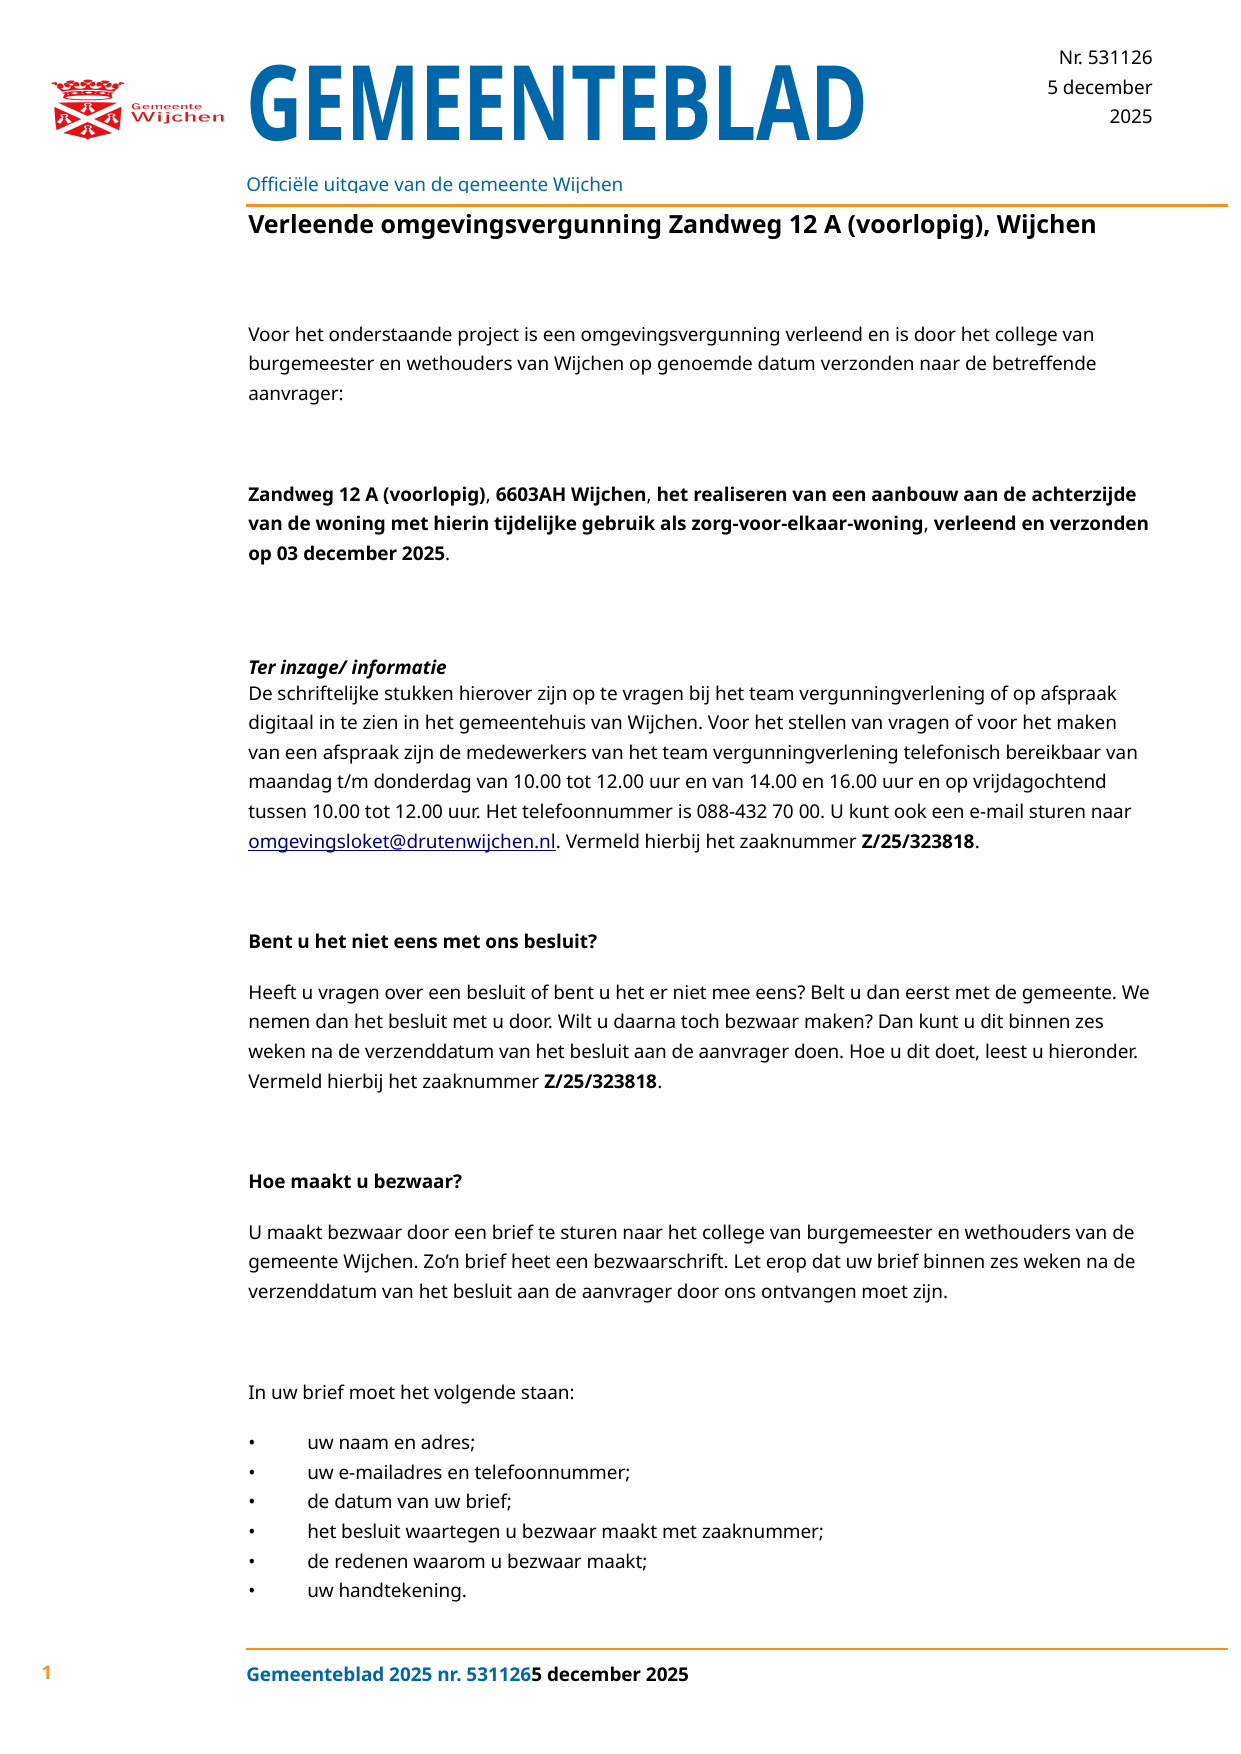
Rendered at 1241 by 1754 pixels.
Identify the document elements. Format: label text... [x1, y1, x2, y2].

text In uw brief moet het volgende staan: [248, 1379, 1152, 1405]
list uw naam en adres; [248, 1429, 1152, 1455]
list de redenen waarom u bezwaar maakt; [248, 1548, 1152, 1574]
text U maakt bezwaar door een brief te sturen naar het college van burgemeester en wethouders van de gemeente Wijchen. Zo’n brief heet een bezwaarschrift. Let erop dat uw brief binnen zes weken na de verzenddatum van het besluit aan de aanvrager door ons ontvangen moet zijn. [248, 1219, 1152, 1304]
text Ter inzage/ informatie [248, 654, 1152, 680]
list de datum van uw brief; [248, 1489, 1152, 1514]
text Zandweg 12 A (voorlopig), 6603AH Wijchen, het realiseren van een aanbouw aan de achterzijde van de woning met hierin tijdelijke gebruik als zorg-voor-elkaar-woning, verleend en verzonden op 03 december 2025. [248, 481, 1152, 566]
text De schriftelijke stukken hierover zijn op te vragen bij het team vergunningverlening of op afspraak digitaal in te zien in het gemeentehuis van Wijchen. Voor het stellen van vragen of voor het maken van een afspraak zijn de medewerkers van het team vergunningverlening telefonisch bereikbaar van maandag t/m donderdag van 10.00 tot 12.00 uur en van 14.00 en 16.00 uur en op vrijdagochtend tussen 10.00 tot 12.00 uur. Het telefoonnummer is 088-432 70 00. U kunt ook een e-mail sturen naar omgevingsloket@drutenwijchen.nl. Vermeld hierbij het zaaknummer Z/25/323818. [248, 680, 1152, 854]
text Hoe maakt u bezwaar? [248, 1169, 1152, 1194]
list uw handtekening. [248, 1577, 1152, 1603]
text Voor het onderstaande project is een omgevingsvergunning verleend en is door het college van burgemeester en wethouders van Wijchen op genoemde datum verzonden naar de betreffende aanvrager: [248, 321, 1152, 406]
list uw e-mailadres en telefoonnummer; [248, 1459, 1152, 1485]
text Bent u het niet eens met ons besluit? [248, 929, 1152, 954]
picture [41, 47, 231, 172]
text Verleende omgevingsvergunning Zandweg 12 A (voorlopig), Wijchen [248, 207, 1152, 241]
list het besluit waartegen u bezwaar maakt met zaaknummer; [248, 1518, 1152, 1544]
text Heeft u vragen over een besluit of bent u het er niet mee eens? Belt u dan eerst met de gemeente. We nemen dan het besluit met u door. Wilt u daarna toch bezwaar maken? Dan kunt u dit binnen zes weken na de verzenddatum van het besluit aan de aanvrager doen. Hoe u dit doet, leest u hieronder. Vermeld hierbij het zaaknummer Z/25/323818. [248, 979, 1152, 1094]
